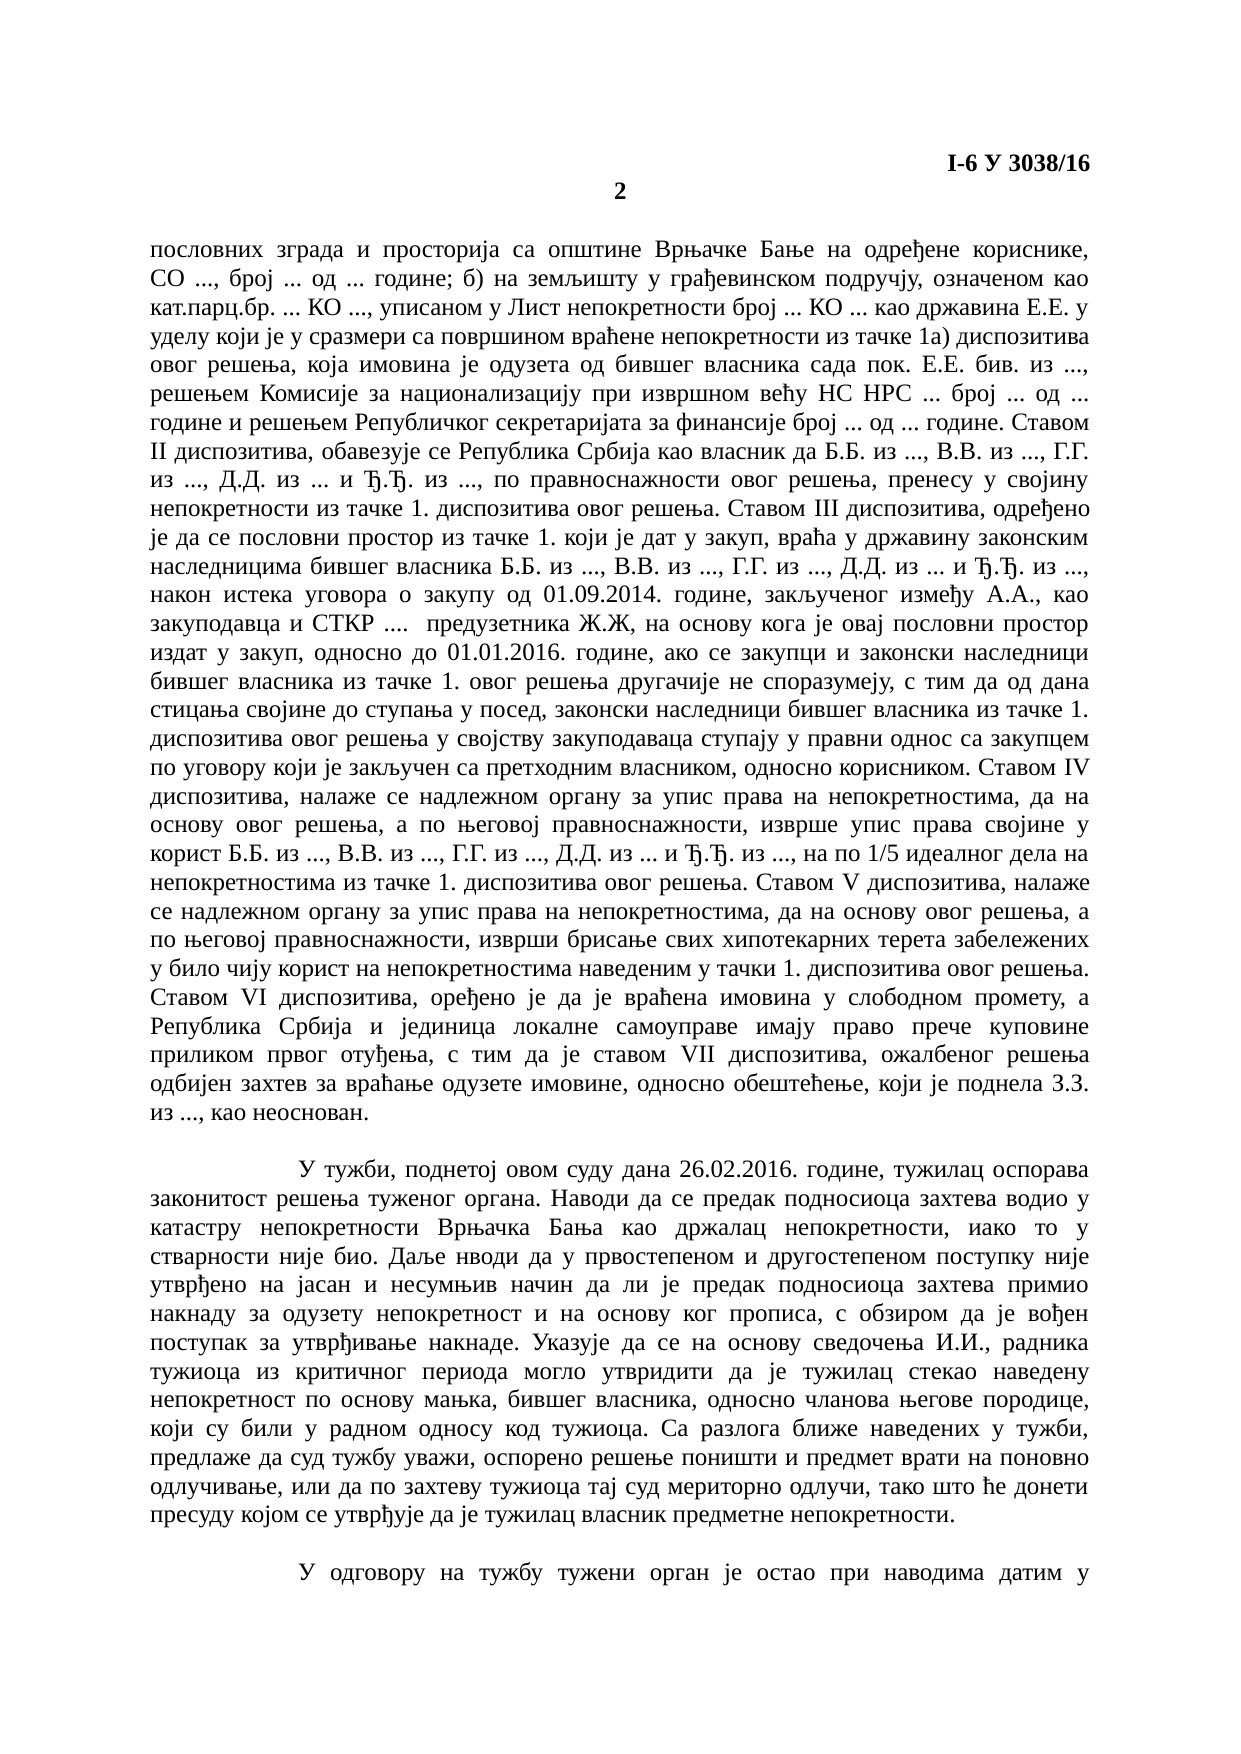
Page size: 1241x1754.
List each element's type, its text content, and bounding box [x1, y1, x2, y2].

text У одговору на тужбу тужени орган је остао при наводима датим у [150, 1557, 1090, 1586]
text пословних зграда и просторија са општине Врњачке Бање на одређене кориснике, СО ..., број ... од ... године; б) на земљишту у грађевинском подручју, означеном као кат.парц.бр. ... КО ..., уписаном у Лист непокретности број ... КО ... као државина Е.Е. у уделу који је у сразмери са површином враћене непокретности из тачке 1а) диспозитива овог решења, која имовина је одузета од бившег власника сада пок. Е.Е. бив. из ..., решењем Комисије за национализацију при извршном већу НС НРС ... број ... од ... године и решењем Републичког секретаријата за финансије број ... од ... године. Ставом II диспозитива, обавезује се Република Србија као власник да Б.Б. из ..., В.В. из ..., Г.Г. из ..., Д.Д. из ... и Ђ.Ђ. из ..., по правноснажности овог решења, пренесу у својину непокретности из тачке 1. диспозитива овог решења. Ставом III диспозитива, одређено је да се пословни простор из тачке 1. који је дат у закуп, враћа у државину законским наследницима бившег власника Б.Б. из ..., В.В. из ..., Г.Г. из ..., Д.Д. из ... и Ђ.Ђ. из ..., након истека уговора о закупу од 01.09.2014. године, закљученог између А.А., као закуподавца и СТКР .... предузетника Ж.Ж, на основу кога је овај пословни простор издат у закуп, односно до 01.01.2016. године, ако се закупци и законски наследници бившег власника из тачке 1. овог решења другачије не споразумеју, с тим да од дана стицања својине до ступања у посед, законски наследници бившег власника из тачке 1. диспозитива овог решења у својству закуподаваца ступају у правни однос са закупцем по уговору који је закључен са претходним власником, односно корисником. Ставом IV диспозитива, налаже се надлежном органу за упис права на непокретностима, да на основу овог решења, а по његовој правноснажности, изврше упис права својине у корист Б.Б. из ..., В.В. из ..., Г.Г. из ..., Д.Д. из ... и Ђ.Ђ. из ..., на по 1/5 идеалног дела на непокретностима из тачке 1. диспозитива овог решења. Ставом V диспозитива, налаже се надлежном органу за упис права на непокретностима, да на основу овог решења, а по његовој правноснажности, изврши брисање свих хипотекарних терета забележених у било чију корист на непокретностима наведеним у тачки 1. диспозитива овог решења. Ставом VI диспозитива, оређено је да је враћена имовина у слободном промету, а Република Србија и јединица локалне самоуправе имају право прече куповине приликом првог отуђења, с тим да је ставом VII диспозитива, ожалбеног решења одбијен захтев за враћање одузете имовине, односно обештећење, који је поднела З.З. из ..., као неоснован. [150, 234, 1090, 1126]
text У тужби, поднетој овом суду дана 26.02.2016. године, тужилац оспорава законитост решења туженог органа. Наводи да се предак подносиоца захтева водио у катастру непокретности Врњачка Бања као држалац непокретности, иако то у стварности није био. Даље нводи да у првостепеном и другостепеном поступку није утврђено на јасан и несумњив начин да ли је предак подносиоца захтева примио накнаду за одузету непокретност и на основу ког прописа, с обзиром да је вођен поступак за утврђивање накнаде. Указује да се на основу сведочења И.И., радника тужиоца из критичног периода могло утвридити да је тужилац стекао наведену непокретност по основу мањка, бившег власника, односно чланова његове породице, који су били у радном односу код тужиоца. Са разлога ближе наведених у тужби, предлаже да суд тужбу уважи, оспорено решење поништи и предмет врати на поновно одлучивање, или да по захтеву тужиоца тај суд мериторно одлучи, тако што ће донети пресуду којом се утврђује да је тужилац власник предметне непокретности. [150, 1154, 1090, 1528]
